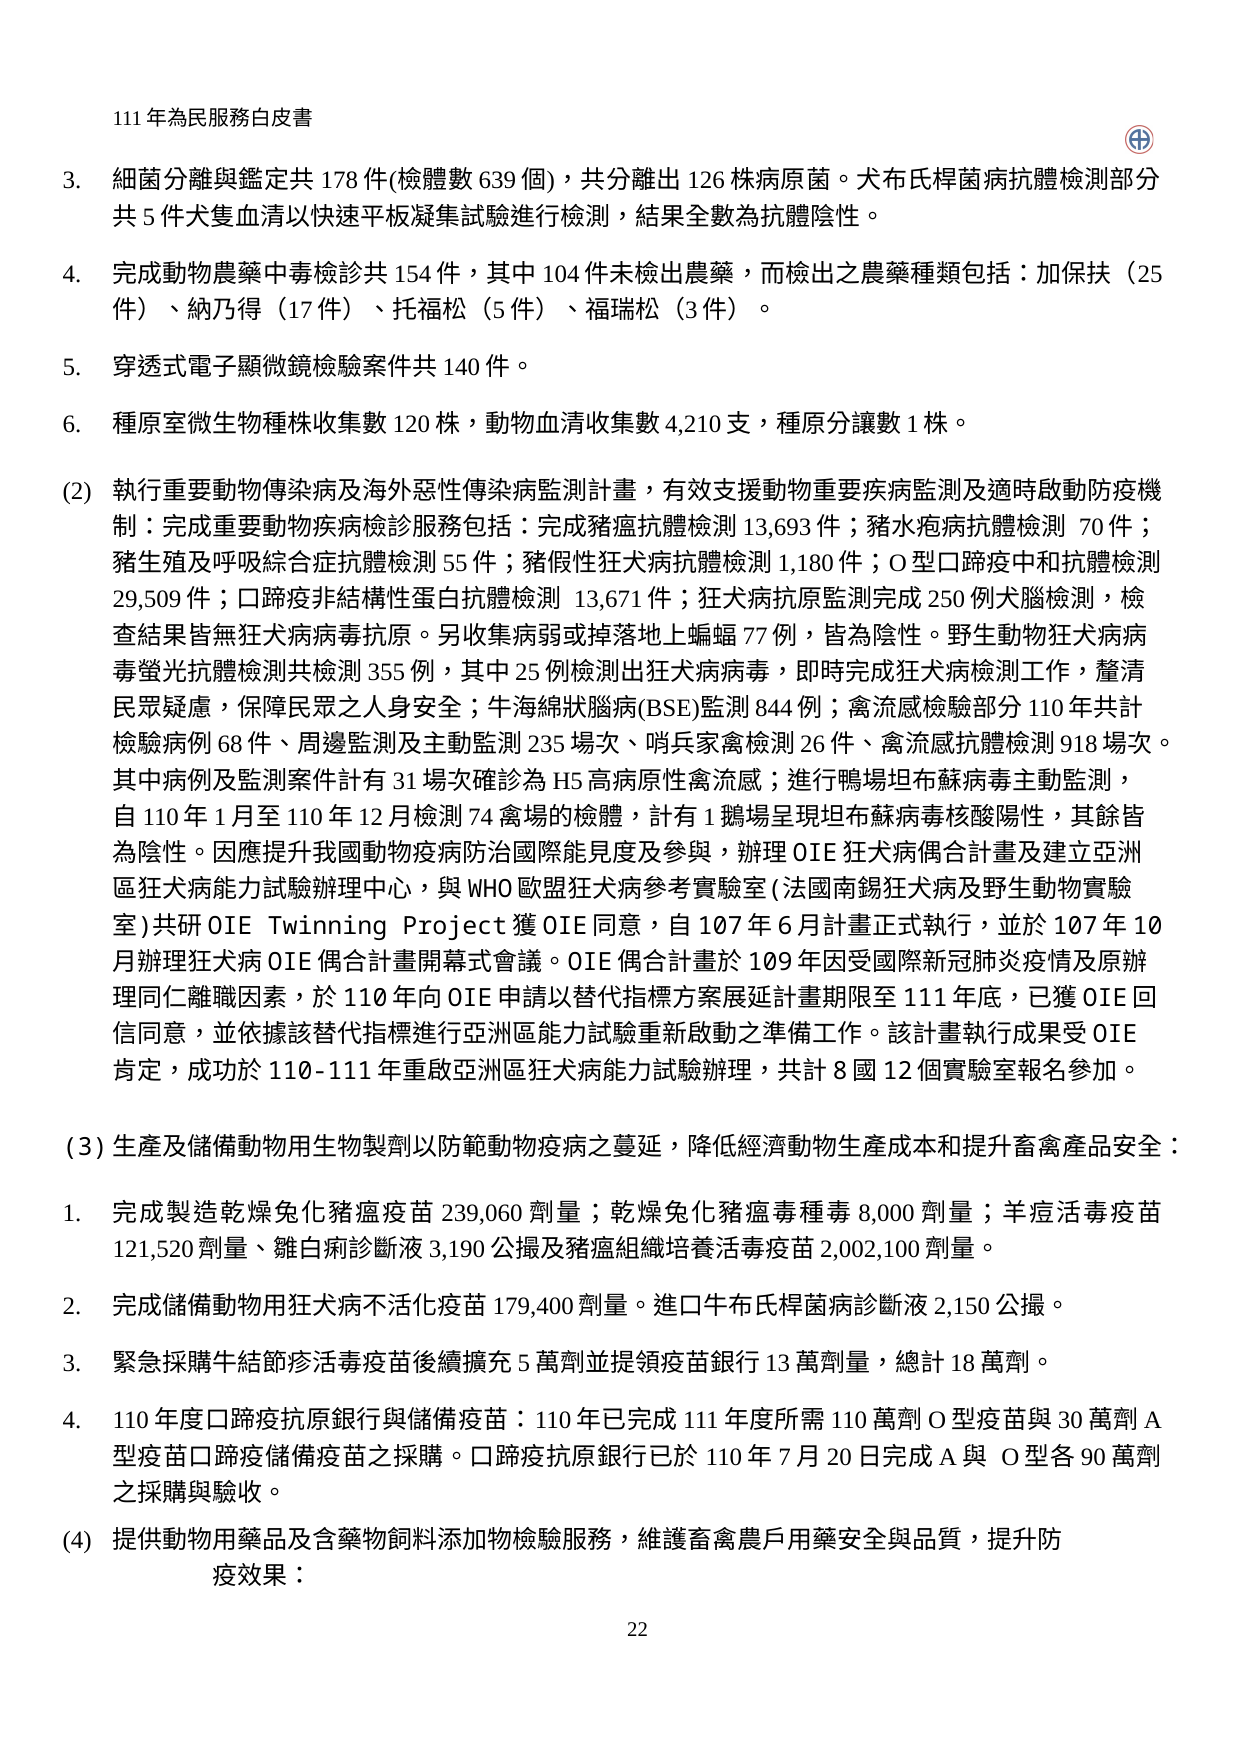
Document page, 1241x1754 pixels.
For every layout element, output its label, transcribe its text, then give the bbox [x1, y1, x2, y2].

list 完成儲備動物用狂犬病不活化疫苗179,400劑量。進口牛布氏桿菌病診斷液2,150公撮。 [62, 1286, 1162, 1322]
list 完成製造乾燥兔化豬瘟疫苗239,060劑量；乾燥兔化豬瘟毒種毒8,000劑量；羊痘活毒疫苗121,520劑量、雛白痢診斷液3,190公撮及豬瘟組織培養活毒疫苗2,002,100劑量。 [62, 1192, 1162, 1265]
list 細菌分離與鑑定共178件(檢體數639個)，共分離出126株病原菌。犬布氏桿菌病抗體檢測部分共5件犬隻血清以快速平板凝集試驗進行檢測，結果全數為抗體陰性。 [62, 160, 1162, 232]
list 執行重要動物傳染病及海外惡性傳染病監測計畫，有效支援動物重要疾病監測及適時啟動防疫機制：完成重要動物疾病檢診服務包括：完成豬瘟抗體檢測13,693件；豬水疱病抗體檢測 70件；豬生殖及呼吸綜合症抗體檢測55件；豬假性狂犬病抗體檢測1,180件；O型口蹄疫中和抗體檢測 29,509件；口蹄疫非結構性蛋白抗體檢測 13,671件；狂犬病抗原監測完成250例犬腦檢測，檢查結果皆無狂犬病病毒抗原。另收集病弱或掉落地上蝙蝠77例，皆為陰性。野生動物狂犬病病毒螢光抗體檢測共檢測355例，其中25例檢測出狂犬病病毒，即時完成狂犬病檢測工作，釐清民眾疑慮，保障民眾之人身安全；牛海綿狀腦病(BSE)監測844例；禽流感檢驗部分110年共計檢驗病例68件、周邊監測及主動監測235場次、哨兵家禽檢測26件、禽流感抗體檢測918場次。其中病例及監測案件計有31場次確診為H5高病原性禽流感；進行鴨場坦布蘇病毒主動監測，自110年1月至110年12月檢測74禽場的檢體，計有1鵝場呈現坦布蘇病毒核酸陽性，其餘皆為陰性。因應提升我國動物疫病防治國際能見度及參與，辦理OIE狂犬病偶合計畫及建立亞洲區狂犬病能力試驗辦理中心，與WHO歐盟狂犬病參考實驗室(法國南錫狂犬病及野生動物實驗室)共研OIE Twinning Project獲OIE同意，自107年6月計畫正式執行，並於107年10月辦理狂犬病OIE偶合計畫開幕式會議。OIE偶合計畫於109年因受國際新冠肺炎疫情及原辦理同仁離職因素，於110年向OIE申請以替代指標方案展延計畫期限至111年底，已獲OIE回信同意，並依據該替代指標進行亞洲區能力試驗重新啟動之準備工作。該計畫執行成果受OIE肯定，成功於110-111年重啟亞洲區狂犬病能力試驗辦理，共計8國12個實驗室報名參加。 [62, 470, 1162, 1086]
list 種原室微生物種株收集數120株，動物血清收集數4,210支，種原分讓數1株。 [62, 404, 1162, 440]
list 提供動物用藥品及含藥物飼料添加物檢驗服務，維護畜禽農戶用藥安全與品質，提升防 [62, 1519, 1162, 1555]
text 疫效果： [112, 1555, 1162, 1592]
list 完成動物農藥中毒檢診共154件，其中104件未檢出農藥，而檢出之農藥種類包括：加保扶（25件）、納乃得（17件）、托福松（5件）、福瑞松（3件）。 [62, 253, 1162, 326]
list 緊急採購牛結節疹活毒疫苗後續擴充5萬劑並提領疫苗銀行13萬劑量，總計18萬劑。 [62, 1343, 1162, 1379]
list 生產及儲備動物用生物製劑以防範動物疫病之蔓延，降低經濟動物生產成本和提升畜禽產品安全： [62, 1126, 1162, 1162]
list 110年度口蹄疫抗原銀行與儲備疫苗：110年已完成111年度所需110萬劑O型疫苗與30萬劑A型疫苗口蹄疫儲備疫苗之採購。口蹄疫抗原銀行已於110年7月20日完成A與 O型各90萬劑之採購與驗收。 [62, 1400, 1162, 1509]
list 穿透式電子顯微鏡檢驗案件共140件。 [62, 347, 1162, 383]
